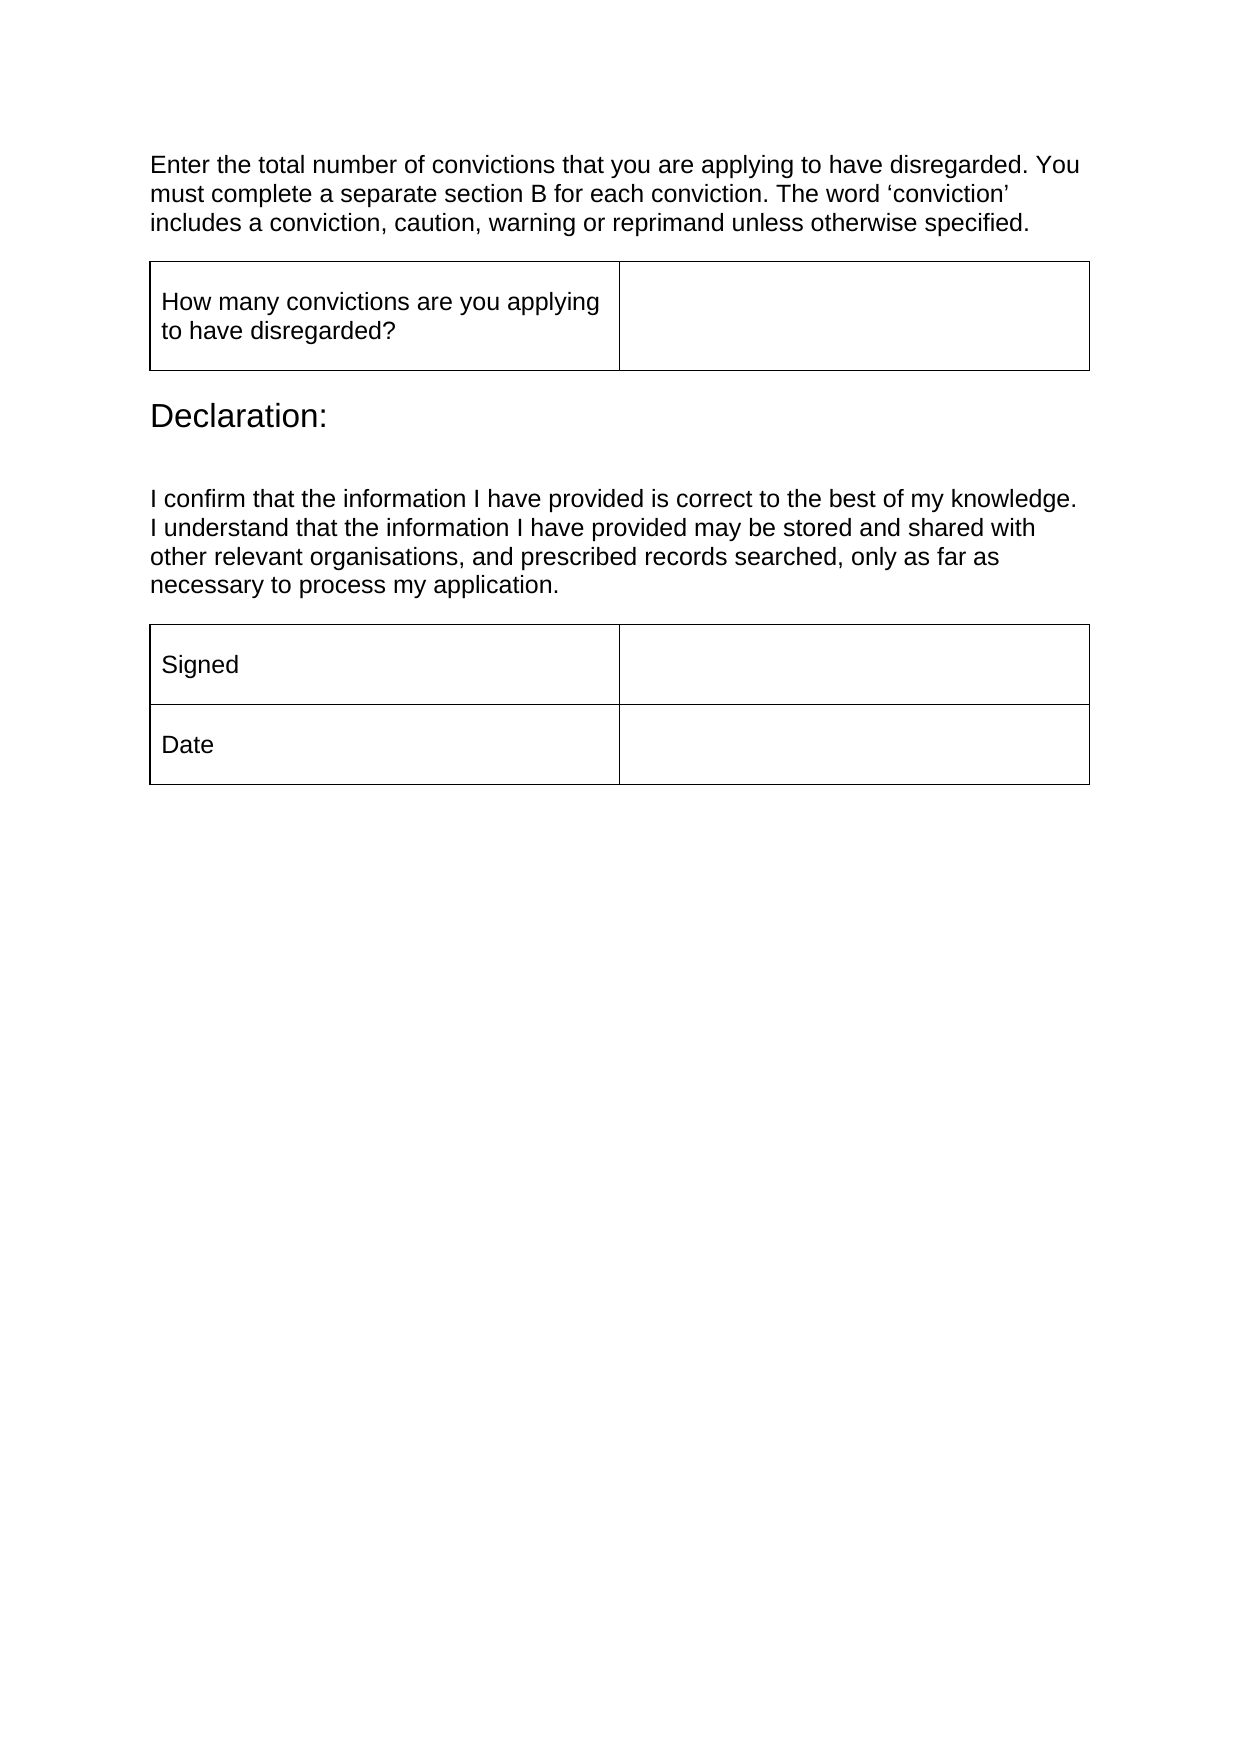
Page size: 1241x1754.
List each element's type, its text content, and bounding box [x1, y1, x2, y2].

table_header How many convictions are you applying to have disregarded? [151, 262, 619, 370]
table_header Signed [151, 625, 619, 704]
text Enter the total number of convictions that you are applying to have disregarded. You must complete a separate section B for each conviction. The word ‘conviction’ includes a conviction, caution, warning or reprimand unless otherwise specified. [150, 150, 1090, 236]
subtitle Declaration: [150, 396, 1090, 434]
text I confirm that the information I have provided is correct to the best of my knowledge. I understand that the information I have provided may be stored and shared with other relevant organisations, and prescribed records searched, only as far as necessary to process my application. [150, 484, 1090, 599]
table_cell [620, 705, 1089, 784]
table_header [620, 625, 1089, 704]
table_cell Date [151, 705, 619, 784]
table_header [620, 262, 1089, 370]
